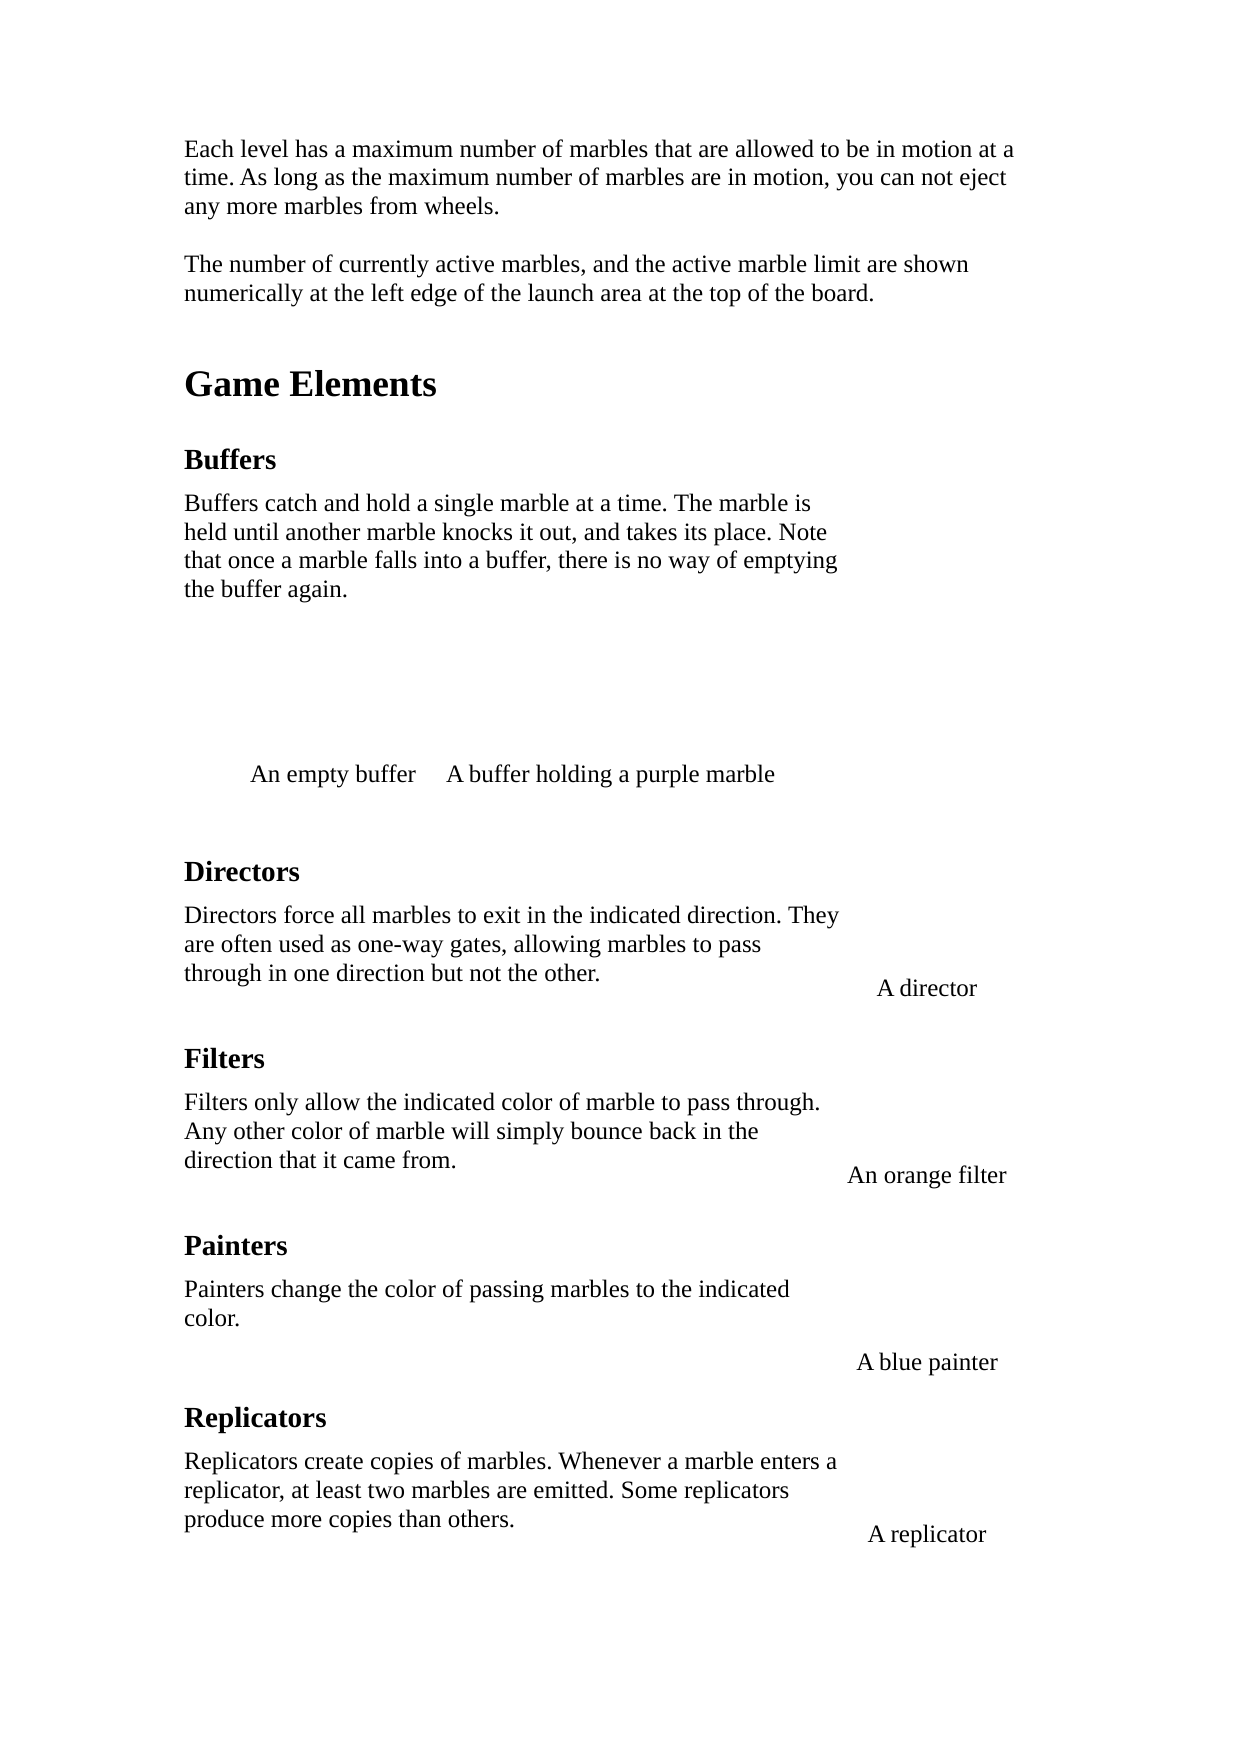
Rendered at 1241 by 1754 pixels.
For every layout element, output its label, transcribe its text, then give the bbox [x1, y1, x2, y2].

table_header An empty buffer [235, 603, 431, 801]
table_header A buffer holding a purple marble [431, 603, 790, 801]
table_cell Filters Filters only allow the indicated color of marble to pass through. Any other color of marble will simply bounce back in the direction that it came from. [184, 1016, 841, 1203]
table_cell Directors Directors force all marbles to exit in the indicated direction. They are often used as one-way gates, allowing marbles to pass through in one direction but not the other. [184, 829, 841, 1016]
table_cell A blue painter [841, 1203, 1019, 1375]
table_header Each level has a maximum number of marbles that are allowed to be in motion at a time. As long as the maximum number of marbles are in motion, you can not eject any more marbles from wheels. The number of currently active marbles, and the active marble limit are shown numerically at the left edge of the launch area at the top of the board. Game Elements [184, 134, 1019, 417]
table_cell A replicator [841, 1375, 1019, 1562]
table_header [168, 118, 1034, 1578]
table_cell Replicators Replicators create copies of marbles. Whenever a marble enters a replicator, at least two marbles are emitted. Some replicators produce more copies than others. [184, 1375, 841, 1562]
table_cell An orange filter [841, 1016, 1019, 1203]
table_cell [1038, 118, 1072, 1578]
table_cell Buffers Buffers catch and hold a single marble at a time. The marble is held until another marble knocks it out, and takes its place. Note that once a marble falls into a buffer, there is no way of emptying the buffer again. [184, 417, 841, 829]
table_cell [841, 417, 1019, 829]
table_cell Painters Painters change the color of passing marbles to the indicated color. [184, 1203, 841, 1375]
table_cell A director [841, 829, 1019, 1016]
